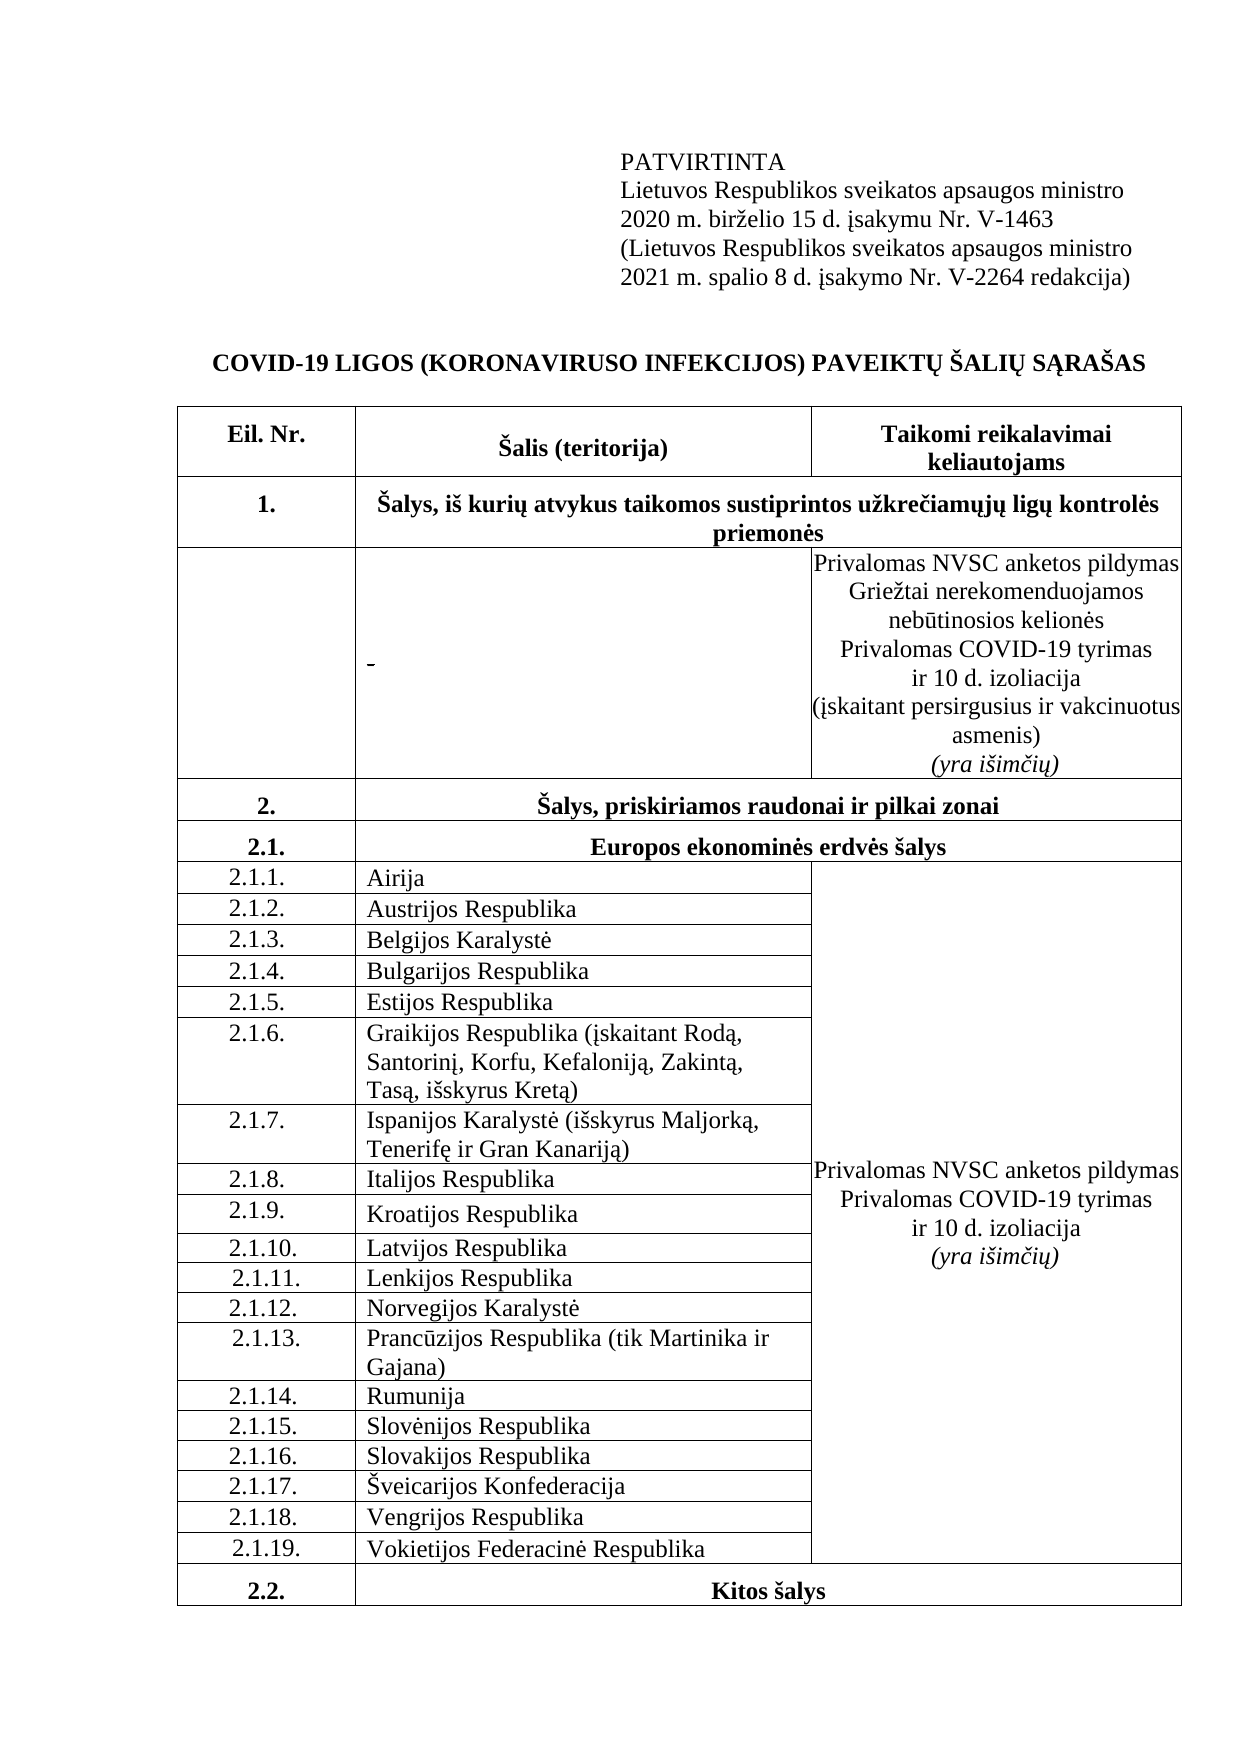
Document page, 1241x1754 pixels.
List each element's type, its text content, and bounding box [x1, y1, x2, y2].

table_cell 2.1.6. [178, 1018, 355, 1104]
table_cell Kitos šalys [356, 1564, 1181, 1605]
table_cell Privalomas NVSC anketos pildymas Privalomas COVID-19 tyrimas ir 10 d. izoliacija (yra išimčių) [812, 862, 1181, 1563]
text 2020 m. birželio 15 d. įsakymu Nr. V-1463 [620, 204, 1181, 233]
table_cell 1. [178, 477, 355, 547]
table_cell 2.1. [178, 821, 355, 861]
table_header Eil. Nr. [178, 407, 355, 476]
table_cell - [356, 548, 811, 778]
table_cell Bulgarijos Respublika [356, 956, 811, 986]
table_cell 2.1.10. [178, 1234, 355, 1262]
table_cell Graikijos Respublika (įskaitant Rodą, Santorinį, Korfu, Kefaloniją, Zakintą, Tasą, išskyrus Kretą) [356, 1018, 811, 1104]
table_cell 2. [178, 779, 355, 819]
table_cell Italijos Respublika [356, 1164, 811, 1194]
text Lietuvos Respublikos sveikatos apsaugos ministro [620, 176, 1181, 204]
table_cell Šveicarijos Konfederacija [356, 1471, 811, 1501]
table_cell Slovakijos Respublika [356, 1441, 811, 1470]
table_cell Rumunija [356, 1381, 811, 1410]
table_cell Ispanijos Karalystė (išskyrus Maljorką, Tenerifę ir Gran Kanariją) [356, 1105, 811, 1163]
table_cell 2.1.2. [178, 894, 355, 923]
table_cell 2.1.18. [178, 1502, 355, 1532]
table_cell 2.1.8. [178, 1164, 355, 1194]
table_cell 2.1.15. [178, 1411, 355, 1440]
table_cell Šalys, priskiriamos raudonai ir pilkai zonai [356, 779, 1181, 819]
table_header Taikomi reikalavimai keliautojams [812, 407, 1181, 476]
table_cell Vokietijos Federacinė Respublika [356, 1533, 811, 1563]
table_cell 2.1.5. [178, 987, 355, 1017]
table_cell Lenkijos Respublika [356, 1263, 811, 1292]
table_cell [178, 548, 355, 778]
table_cell 2.1.1. [178, 862, 355, 892]
table_cell 2.2. [178, 1564, 355, 1605]
table_header Šalis (teritorija) [356, 407, 811, 476]
table_cell Latvijos Respublika [356, 1234, 811, 1262]
table_cell 2.1.13. [178, 1323, 355, 1380]
table_cell 2.1.9. [178, 1195, 355, 1232]
table_cell 2.1.11. [178, 1263, 355, 1292]
text COVID-19 LIGOS (KORONAVIRUSO INFEKCIJOS) PAVEIKTŲ ŠALIŲ SĄRAŠAS [177, 348, 1181, 377]
table_cell 2.1.7. [178, 1105, 355, 1163]
table_cell Prancūzijos Respublika (tik Martinika ir Gajana) [356, 1323, 811, 1380]
table_cell Airija [356, 862, 811, 892]
table_cell 2.1.14. [178, 1381, 355, 1410]
table_cell Europos ekonominės erdvės šalys [356, 821, 1181, 861]
table_cell Austrijos Respublika [356, 894, 811, 923]
table_cell 2.1.16. [178, 1441, 355, 1470]
table_cell Slovėnijos Respublika [356, 1411, 811, 1440]
table_cell 2.1.3. [178, 925, 355, 955]
text PATVIRTINTA [620, 147, 1181, 176]
table_cell 2.1.19. [178, 1533, 355, 1563]
text (Lietuvos Respublikos sveikatos apsaugos ministro 2021 m. spalio 8 d. įsakymo Nr. V-2264 redakcija) [620, 233, 1181, 291]
table_cell Belgijos Karalystė [356, 925, 811, 955]
table_cell Kroatijos Respublika [356, 1195, 811, 1232]
table_cell 2.1.4. [178, 956, 355, 986]
table_cell Vengrijos Respublika [356, 1502, 811, 1532]
table_cell Privalomas NVSC anketos pildymas Griežtai nerekomenduojamos nebūtinosios kelionės Privalomas COVID-19 tyrimas ir 10 d. izoliacija (įskaitant persirgusius ir vakcinuotus asmenis) (yra išimčių) [812, 548, 1181, 778]
table_cell Šalys, iš kurių atvykus taikomos sustiprintos užkrečiamųjų ligų kontrolės priemonės [356, 477, 1181, 547]
table_cell Norvegijos Karalystė [356, 1293, 811, 1322]
table_cell Estijos Respublika [356, 987, 811, 1017]
table_cell 2.1.12. [178, 1293, 355, 1322]
table_cell 2.1.17. [178, 1471, 355, 1501]
